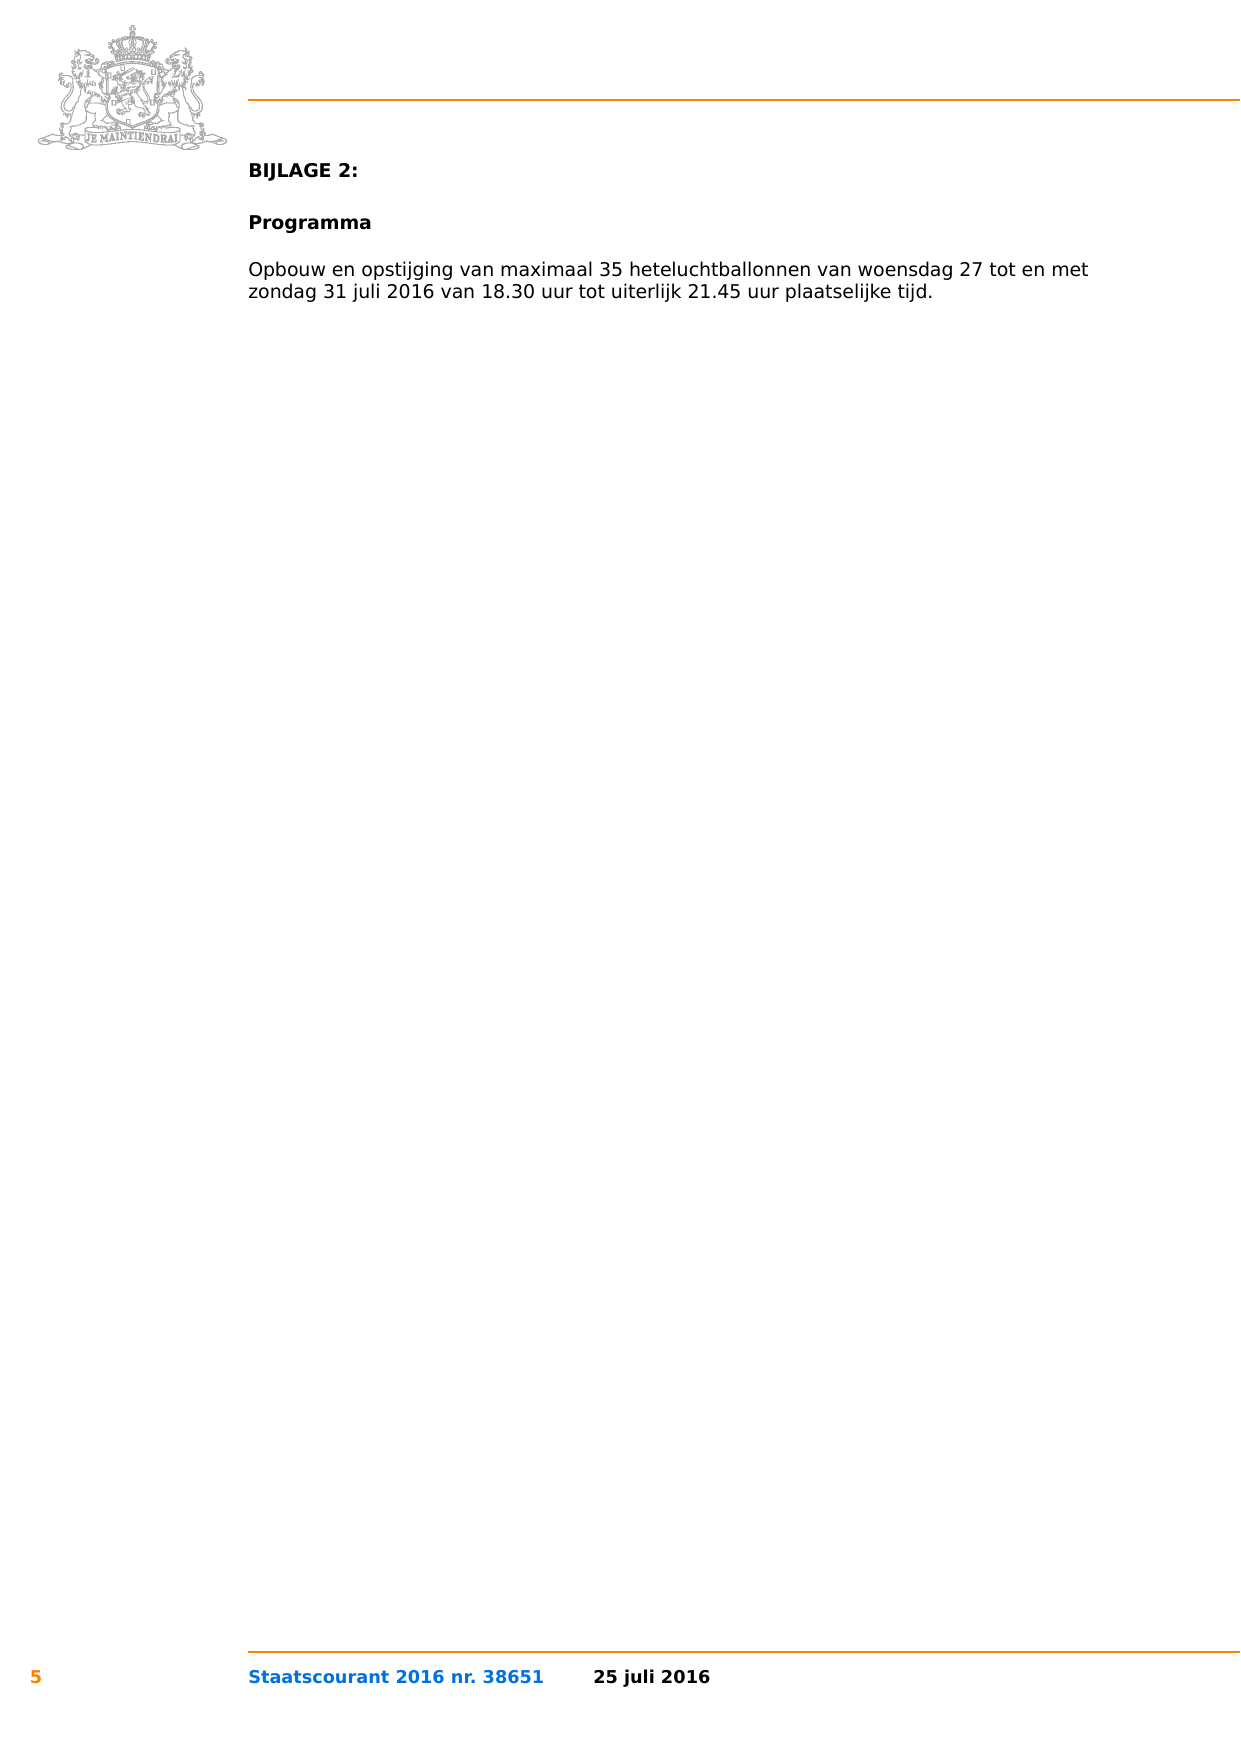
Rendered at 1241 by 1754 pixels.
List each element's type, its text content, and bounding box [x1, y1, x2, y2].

picture [38, 25, 227, 150]
text Opbouw en opstijging van maximaal 35 heteluchtballonnen van woensdag 27 tot en met zondag 31 juli 2016 van 18.30 uur tot uiterlijk 21.45 uur plaatselijke tijd. [248, 259, 1163, 303]
subtitle Programma [248, 212, 1163, 234]
subtitle BIJLAGE 2: [248, 160, 1163, 182]
